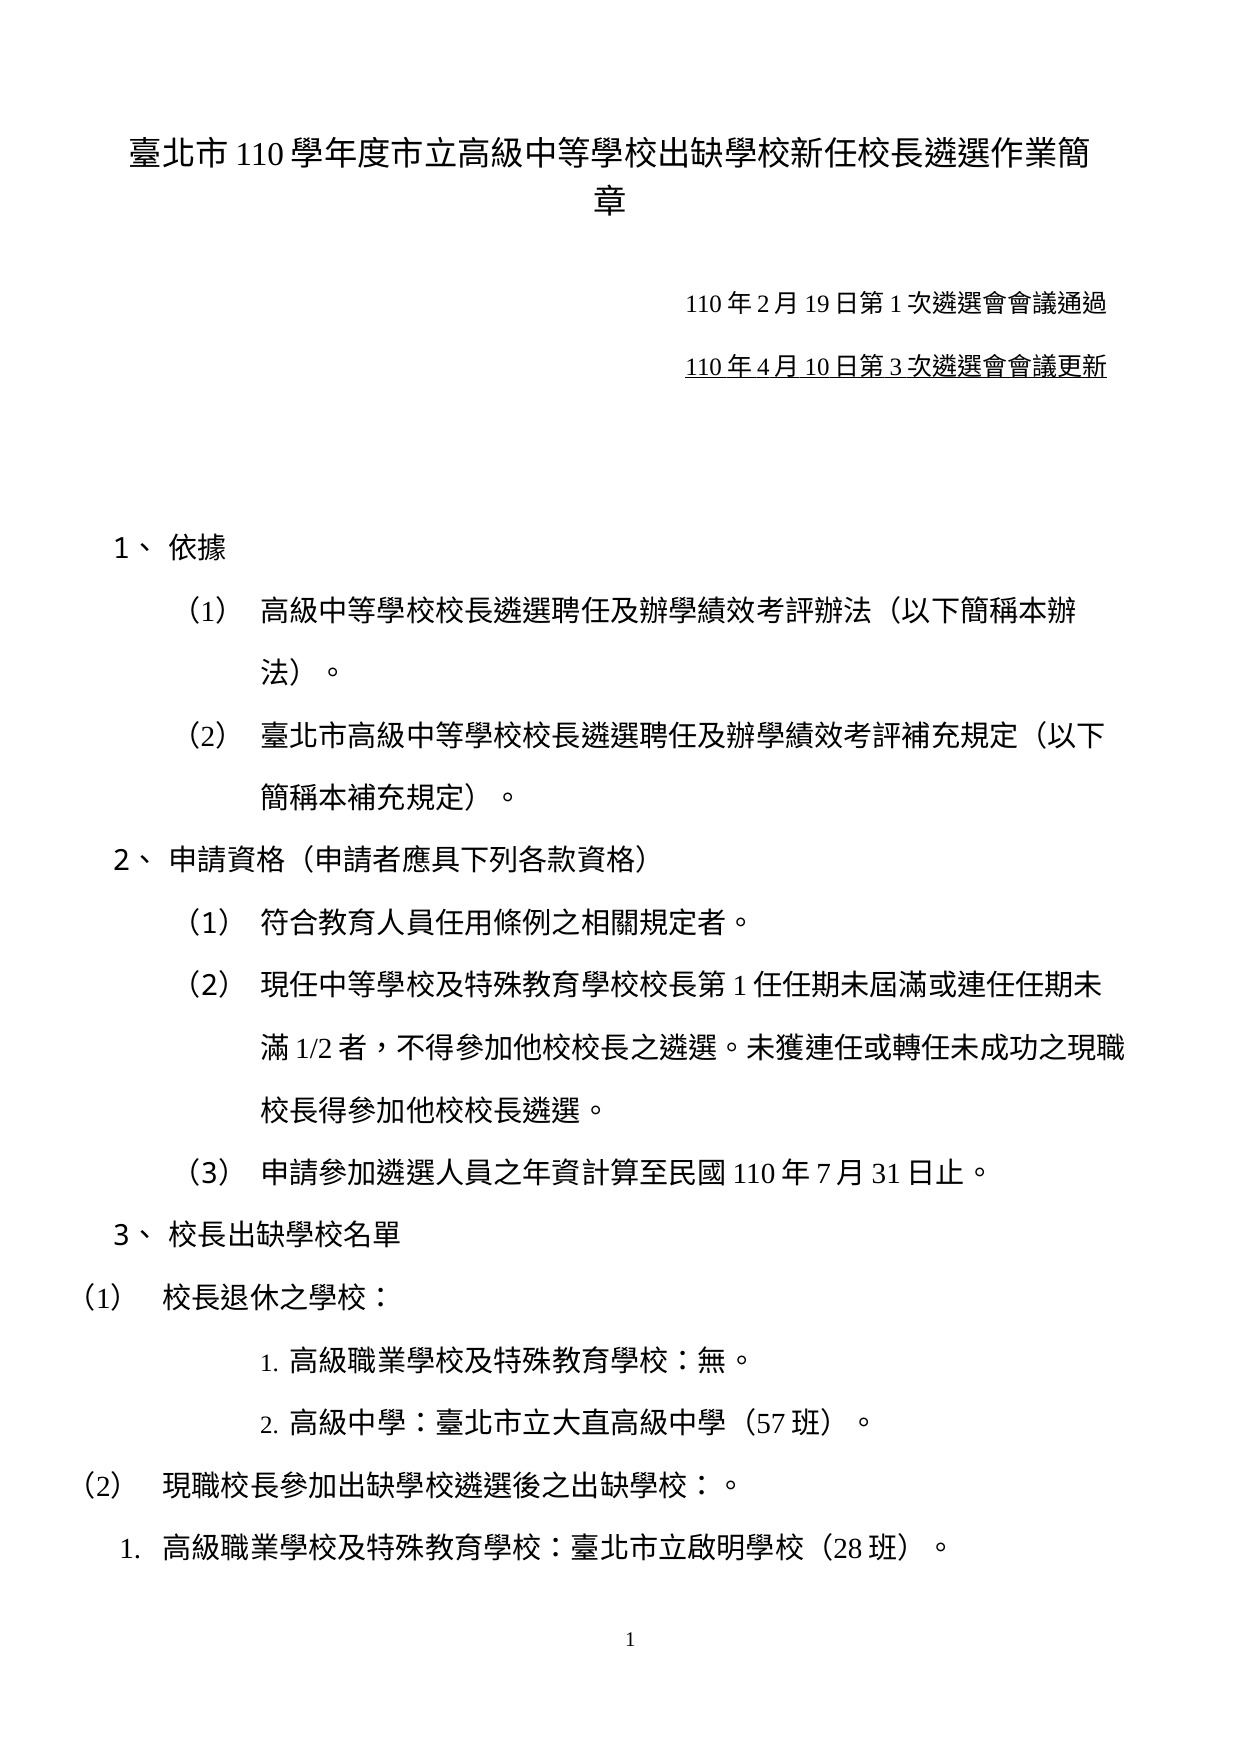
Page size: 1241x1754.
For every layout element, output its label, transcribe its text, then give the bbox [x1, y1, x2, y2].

list 高級中等學校校長遴選聘任及辦學績效考評辦法（以下簡稱本辦法）。 [171, 567, 1131, 692]
list 依據 [112, 504, 1140, 567]
list 校長退休之學校： [67, 1254, 1131, 1317]
text 110年2月19日第1次遴選會會議通過 [112, 260, 1107, 323]
list 現職校長參加出缺學校遴選後之出缺學校：。 [67, 1442, 1131, 1504]
list 現任中等學校及特殊教育學校校長第1任任期未屆滿或連任任期未滿1/2者，不得參加他校校長之遴選。未獲連任或轉任未成功之現職校長得參加他校校長遴選。 [171, 942, 1131, 1129]
list 申請資格（申請者應具下列各款資格） [112, 817, 1131, 879]
list 高級中學：臺北市立大直高級中學（57班）。 [260, 1379, 1161, 1442]
list 申請參加遴選人員之年資計算至民國110年7月31日止。 [171, 1129, 1131, 1192]
list 臺北市高級中等學校校長遴選聘任及辦學績效考評補充規定（以下簡稱本補充規定）。 [171, 692, 1131, 817]
list 高級職業學校及特殊教育學校：臺北市立啟明學校（28班）。 [112, 1504, 1161, 1567]
text 110年4月10日第3次遴選會會議更新 [112, 323, 1107, 385]
list 高級職業學校及特殊教育學校：無。 [260, 1317, 1161, 1379]
list 校長出缺學校名單 [112, 1192, 1131, 1254]
text 臺北市110學年度市立高級中等學校出缺學校新任校長遴選作業簡章 [112, 126, 1107, 223]
list 符合教育人員任用條例之相關規定者。 [171, 879, 1131, 942]
